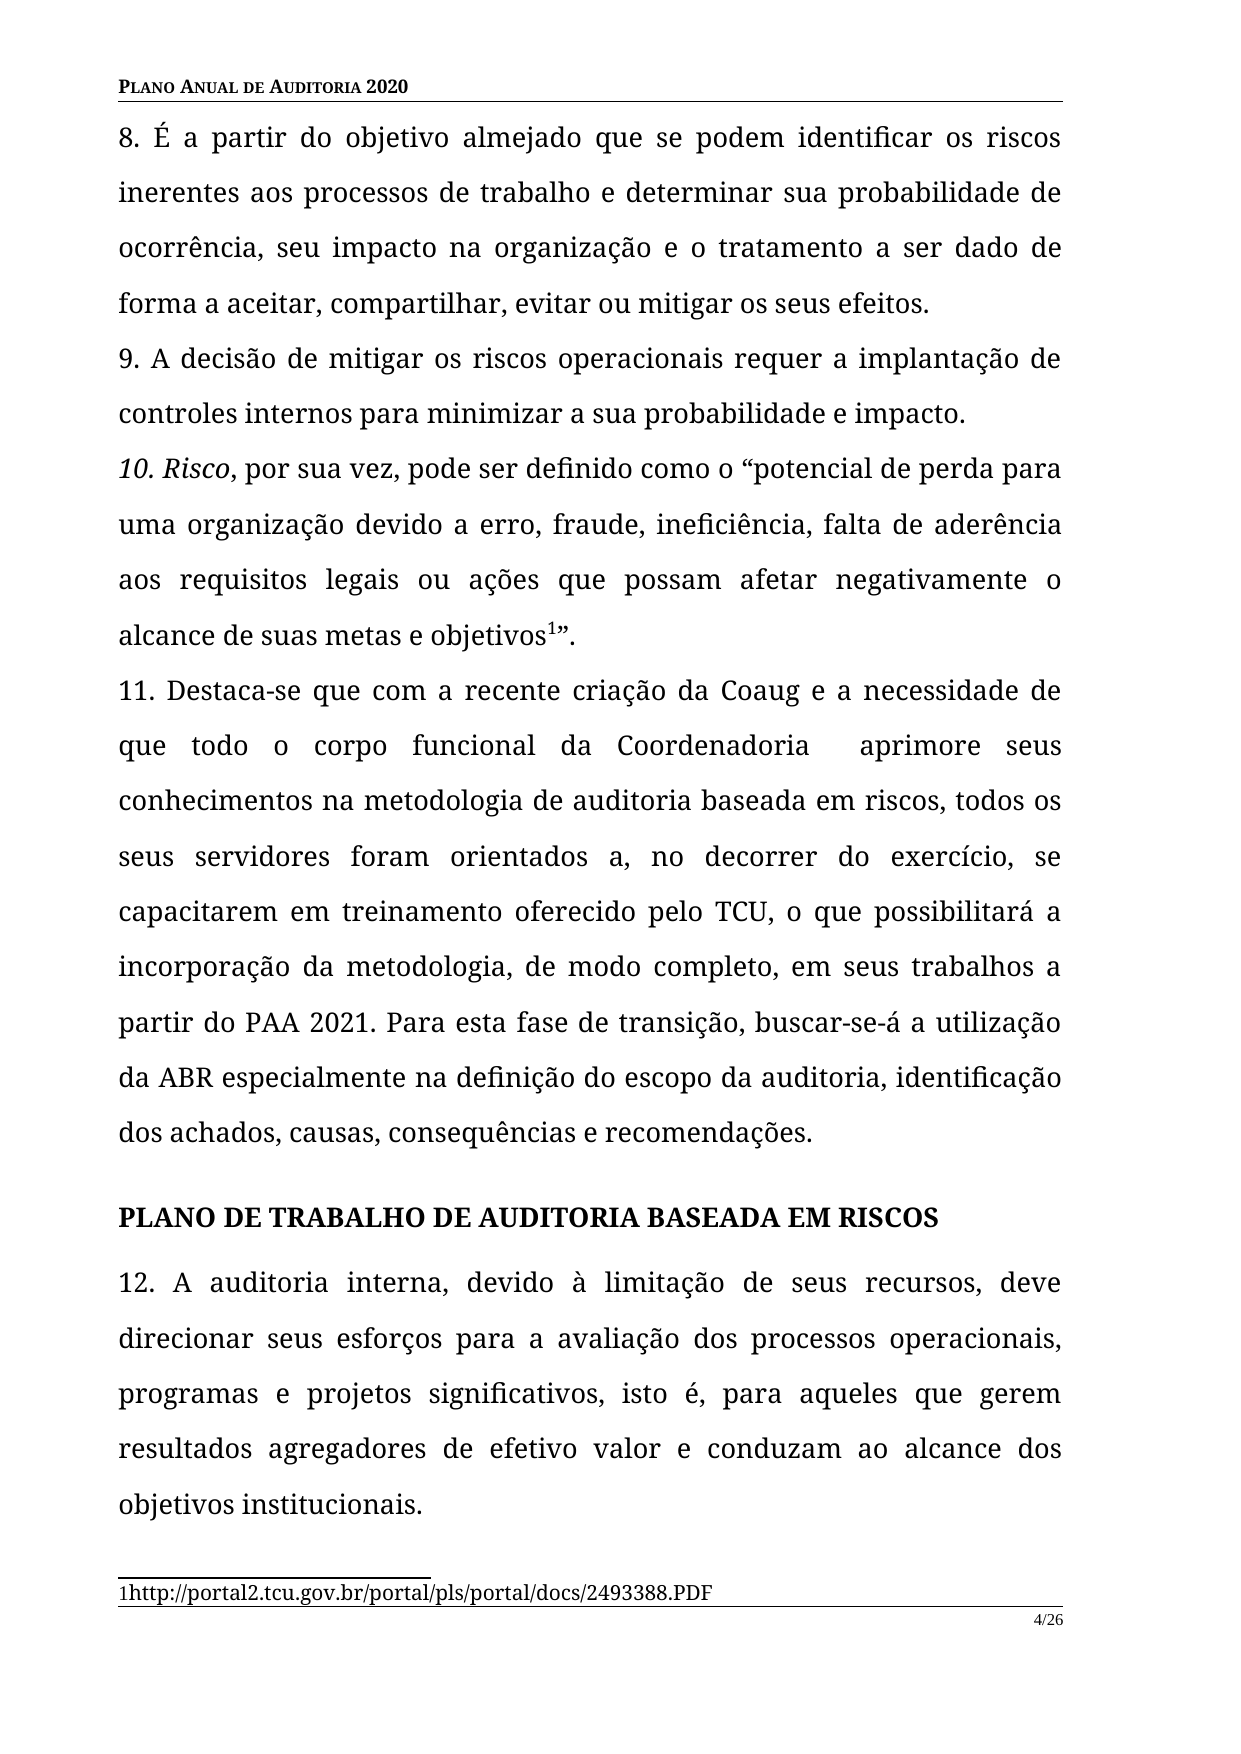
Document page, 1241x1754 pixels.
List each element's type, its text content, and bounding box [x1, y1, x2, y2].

title 11. Destaca-se que com a recente criação da Coaug e a necessidade de que todo o corpo funcional da Coordenadoria aprimore seus conhecimentos na metodologia de auditoria baseada em riscos, todos os seus servidores foram orientados a, no decorrer do exercício, se capacitarem em treinamento oferecido pelo TCU, o que possibilitará a incorporação da metodologia, de modo completo, em seus trabalhos a partir do PAA 2021. Para esta fase de transição, buscar-se-á a utilização da ABR especialmente na definição do escopo da auditoria, identificação dos achados, causas, consequências e recomendações. [118, 671, 1063, 1151]
title 12. A auditoria interna, devido à limitação de seus recursos, deve direcionar seus esforços para a avaliação dos processos operacionais, programas e projetos significativos, isto é, para aqueles que gerem resultados agregadores de efetivo valor e conduzam ao alcance dos objetivos institucionais. [118, 1264, 1063, 1522]
title PLANO DE TRABALHO DE AUDITORIA BASEADA EM RISCOS [118, 1198, 1063, 1235]
title 8. É a partir do objetivo almejado que se podem identificar os riscos inerentes aos processos de trabalho e determinar sua probabilidade de ocorrência, seu impacto na organização e o tratamento a ser dado de forma a aceitar, compartilhar, evitar ou mitigar os seus efeitos. [118, 118, 1063, 321]
title 10. Risco, por sua vez, pode ser definido como o “potencial de perda para uma organização devido a erro, fraude, ineficiência, falta de aderência aos requisitos legais ou ações que possam afetar negativamente o alcance de suas metas e objetivos”. [118, 450, 1063, 653]
list http://portal2.tcu.gov.br/portal/pls/portal/docs/2493388.PDF [118, 1578, 1063, 1606]
title 9. A decisão de mitigar os riscos operacionais requer a implantação de controles internos para minimizar a sua probabilidade e impacto. [118, 339, 1063, 432]
